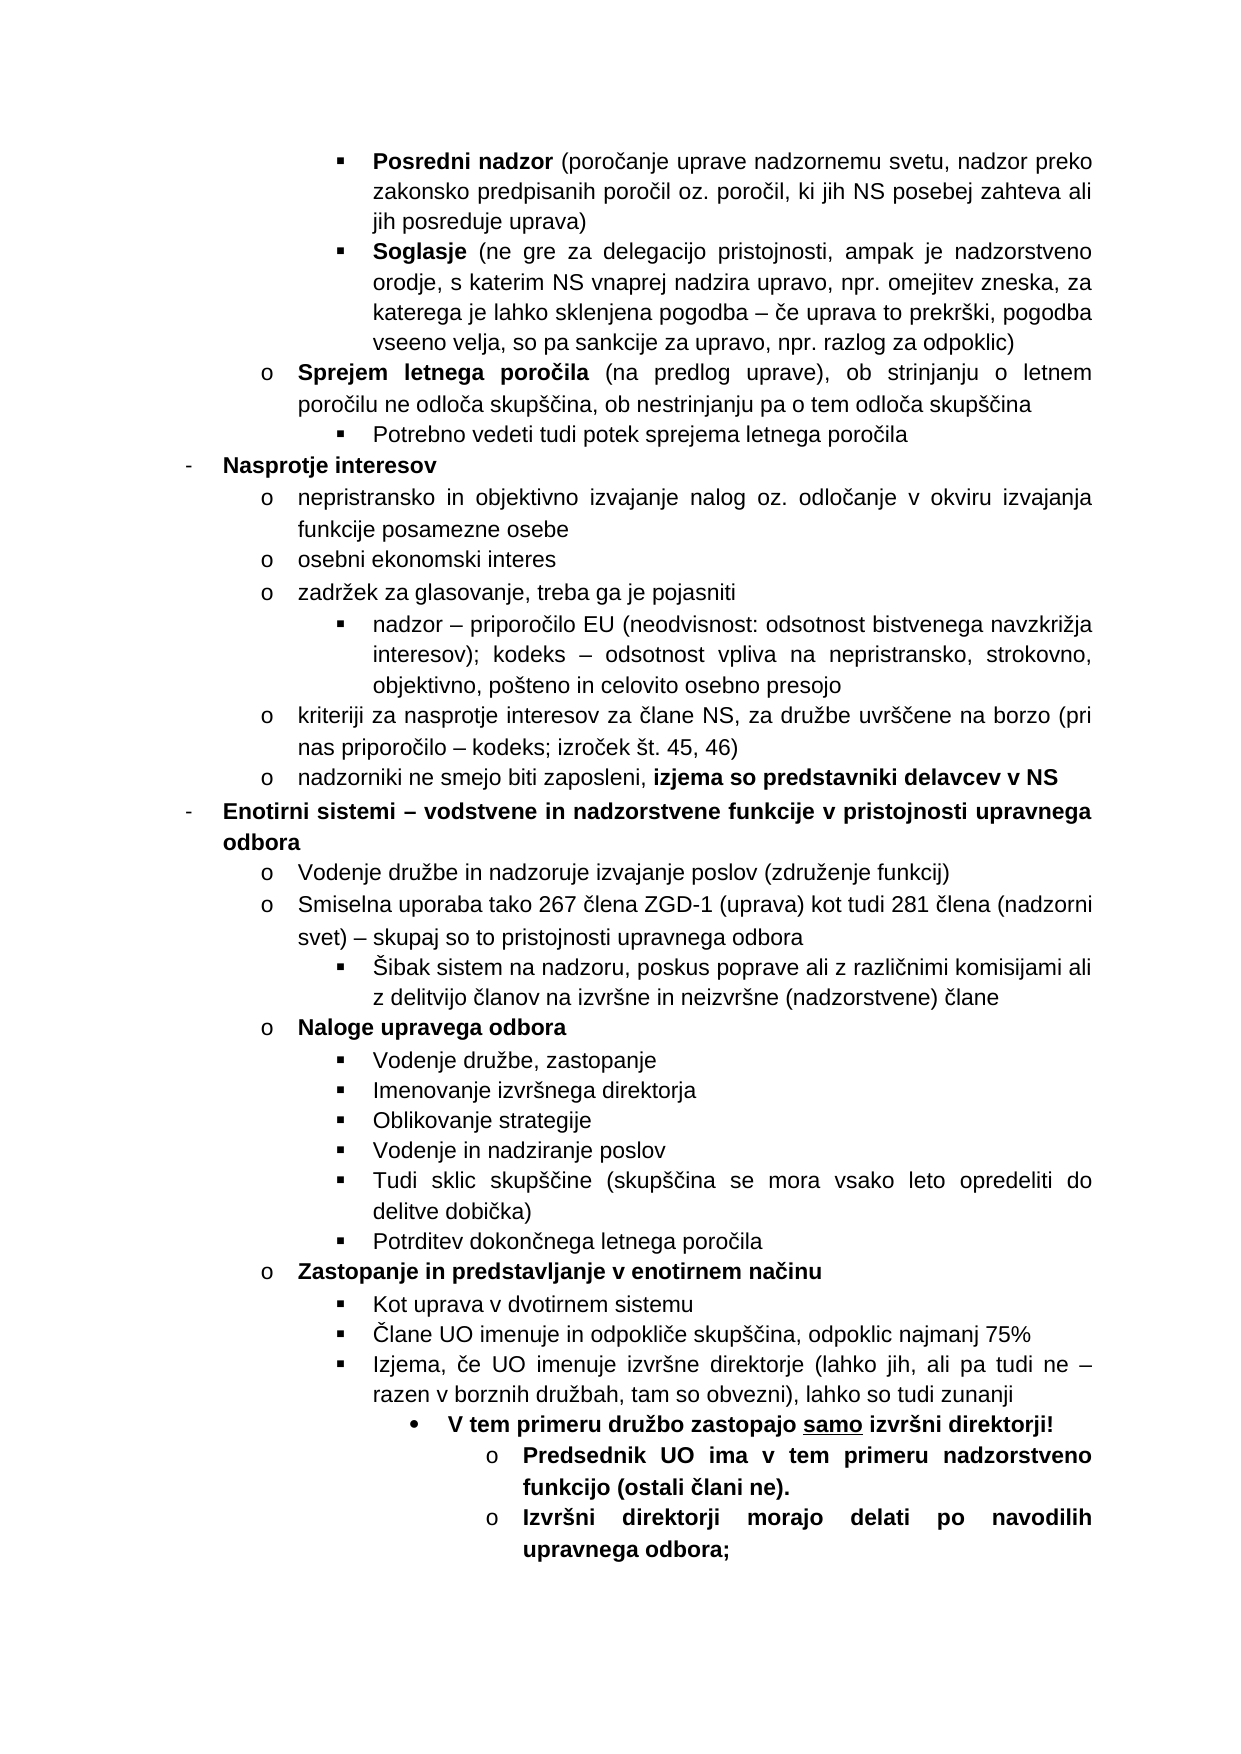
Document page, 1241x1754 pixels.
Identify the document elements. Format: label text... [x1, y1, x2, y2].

list Soglasje (ne gre za delegacijo pristojnosti, ampak je nadzorstveno orodje, s katerim NS vnaprej nadzira upravo, npr. omejitev zneska, za katerega je lahko sklenjena pogodba – če uprava to prekrški, pogodba vseeno velja, so pa sankcije za upravo, npr. razlog za odpoklic) [335, 238, 1093, 355]
list Sprejem letnega poročila (na predlog uprave), ob strinjanju o letnem poročilu ne odloča skupščina, ob nestrinjanju pa o tem odloča skupščina [260, 359, 1093, 418]
list V tem primeru družbo zastopajo samo izvršni direktorji! [410, 1411, 1093, 1438]
list Potrebno vedeti tudi potek sprejema letnega poročila [335, 421, 1093, 448]
list Posredni nadzor (poročanje uprave nadzornemu svetu, nadzor preko zakonsko predpisanih poročil oz. poročil, ki jih NS posebej zahteva ali jih posreduje uprava) [335, 148, 1093, 234]
list nadzor – priporočilo EU (neodvisnost: odsotnost bistvenega navzkrižja interesov); kodeks – odsotnost vpliva na nepristransko, strokovno, objektivno, pošteno in celovito osebno presojo [335, 611, 1093, 698]
list Vodenje družbe, zastopanje [335, 1047, 1093, 1073]
list kriteriji za nasprotje interesov za člane NS, za družbe uvrščene na borzo (pri nas priporočilo – kodeks; izroček št. 45, 46) [260, 702, 1093, 760]
list Enotirni sistemi – vodstvene in nadzorstvene funkcije v pristojnosti upravnega odbora [185, 797, 1093, 855]
list Vodenje družbe in nadzoruje izvajanje poslov (združenje funkcij) [260, 859, 1093, 887]
list Smiselna uporaba tako 267 člena ZGD-1 (uprava) kot tudi 281 člena (nadzorni svet) – skupaj so to pristojnosti upravnega odbora [260, 891, 1093, 950]
list Izvršni direktorji morajo delati po navodilih upravnega odbora; [485, 1504, 1093, 1563]
list Člane UO imenuje in odpokliče skupščina, odpoklic najmanj 75% [335, 1321, 1093, 1347]
list Imenovanje izvršnega direktorja [335, 1077, 1093, 1103]
list Potrditev dokončnega letnega poročila [335, 1228, 1093, 1254]
list zadržek za glasovanje, treba ga je pojasniti [260, 579, 1093, 607]
list Tudi sklic skupščine (skupščina se mora vsako leto opredeliti do delitve dobička) [335, 1167, 1093, 1224]
list Vodenje in nadziranje poslov [335, 1137, 1093, 1164]
list Predsednik UO ima v tem primeru nadzorstveno funkcijo (ostali člani ne). [485, 1442, 1093, 1500]
list Oblikovanje strategije [335, 1107, 1093, 1133]
list osebni ekonomski interes [260, 546, 1093, 574]
list Naloge upravega odbora [260, 1014, 1093, 1042]
list Nasprotje interesov [185, 452, 1093, 480]
list nepristransko in objektivno izvajanje nalog oz. odločanje v okviru izvajanja funkcije posamezne osebe [260, 484, 1093, 542]
list Šibak sistem na nadzoru, poskus poprave ali z različnimi komisijami ali z delitvijo članov na izvršne in neizvršne (nadzorstvene) člane [335, 954, 1093, 1010]
list Izjema, če UO imenuje izvršne direktorje (lahko jih, ali pa tudi ne – razen v borznih družbah, tam so obvezni), lahko so tudi zunanji [335, 1351, 1093, 1408]
list Zastopanje in predstavljanje v enotirnem načinu [260, 1258, 1093, 1286]
list Kot uprava v dvotirnem sistemu [335, 1291, 1093, 1317]
list nadzorniki ne smejo biti zaposleni, izjema so predstavniki delavcev v NS [260, 764, 1093, 793]
